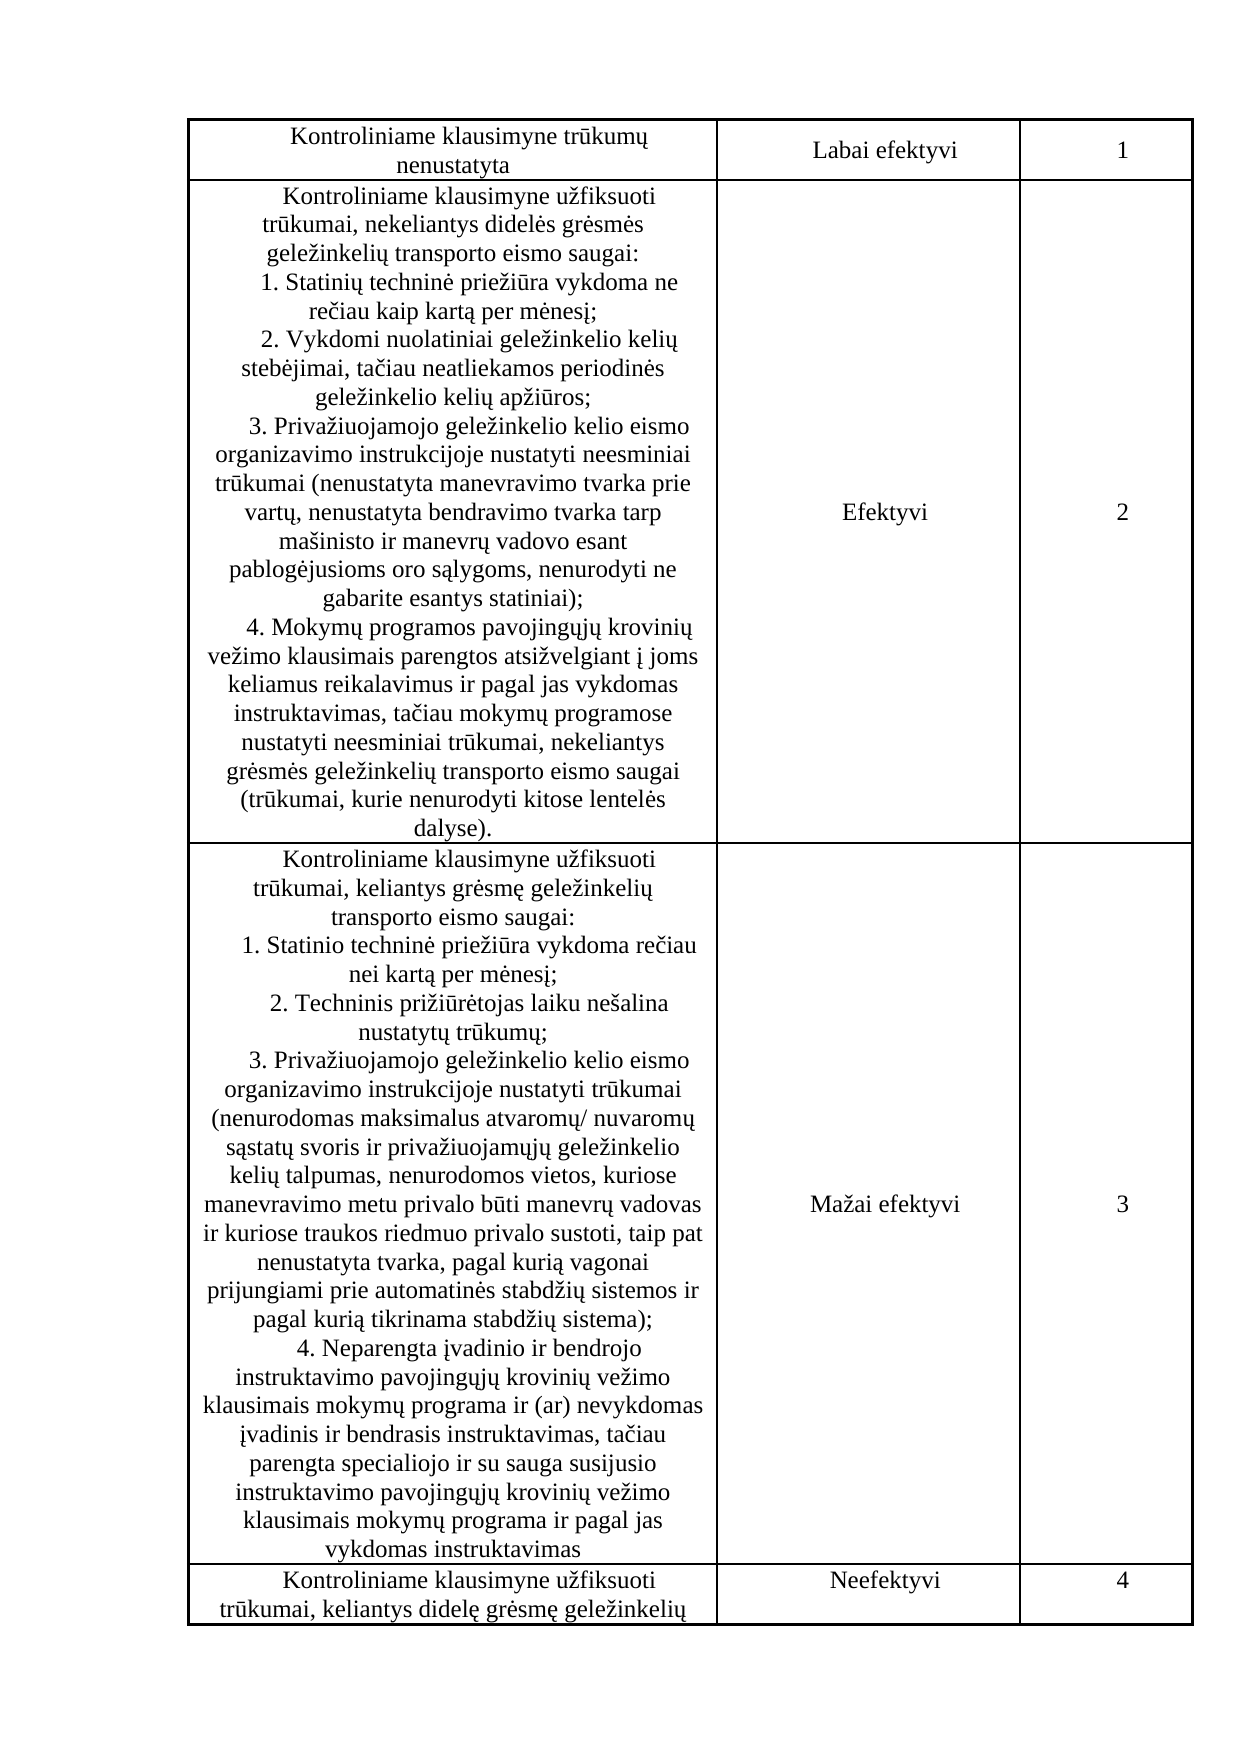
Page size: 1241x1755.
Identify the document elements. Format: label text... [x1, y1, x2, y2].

table_cell Labai efektyvi [718, 121, 1019, 179]
table_cell 4 [1021, 1565, 1191, 1622]
table_cell Kontroliniame klausimyne užfiksuoti trūkumai, nekeliantys didelės grėsmės geležinkelių transporto eismo saugai: 1. Statinių techninė priežiūra vykdoma ne rečiau kaip kartą per mėnesį; 2. Vykdomi nuolatiniai geležinkelio kelių stebėjimai, tačiau neatliekamos periodinės geležinkelio kelių apžiūros; 3. Privažiuojamojo geležinkelio kelio eismo organizavimo instrukcijoje nustatyti neesminiai trūkumai (nenustatyta manevravimo tvarka prie vartų, nenustatyta bendravimo tvarka tarp mašinisto ir manevrų vadovo esant pablogėjusioms oro sąlygoms, nenurodyti ne gabarite esantys statiniai); 4. Mokymų programos pavojingųjų krovinių vežimo klausimais parengtos atsižvelgiant į joms keliamus reikalavimus ir pagal jas vykdomas instruktavimas, tačiau mokymų programose nustatyti neesminiai trūkumai, nekeliantys grėsmės geležinkelių transporto eismo saugai (trūkumai, kurie nenurodyti kitose lentelės dalyse). [190, 181, 716, 842]
table_cell Kontroliniame klausimyne užfiksuoti trūkumai, keliantys didelę grėsmę geležinkelių [190, 1565, 716, 1622]
table_cell Neefektyvi [718, 1565, 1019, 1622]
table_cell Efektyvi [718, 181, 1019, 842]
table_cell 2 [1021, 181, 1191, 842]
table_cell 3 [1021, 844, 1191, 1563]
table_cell Kontroliniame klausimyne užfiksuoti trūkumai, keliantys grėsmę geležinkelių transporto eismo saugai: 1. Statinio techninė priežiūra vykdoma rečiau nei kartą per mėnesį; 2. Techninis prižiūrėtojas laiku nešalina nustatytų trūkumų; 3. Privažiuojamojo geležinkelio kelio eismo organizavimo instrukcijoje nustatyti trūkumai (nenurodomas maksimalus atvaromų/ nuvaromų sąstatų svoris ir privažiuojamųjų geležinkelio kelių talpumas, nenurodomos vietos, kuriose manevravimo metu privalo būti manevrų vadovas ir kuriose traukos riedmuo privalo sustoti, taip pat nenustatyta tvarka, pagal kurią vagonai prijungiami prie automatinės stabdžių sistemos ir pagal kurią tikrinama stabdžių sistema); 4. Neparengta įvadinio ir bendrojo instruktavimo pavojingųjų krovinių vežimo klausimais mokymų programa ir (ar) nevykdomas įvadinis ir bendrasis instruktavimas, tačiau parengta specialiojo ir su sauga susijusio instruktavimo pavojingųjų krovinių vežimo klausimais mokymų programa ir pagal jas vykdomas instruktavimas [190, 844, 716, 1563]
table_cell 1 [1021, 121, 1191, 179]
table_cell Mažai efektyvi [718, 844, 1019, 1563]
table_cell Kontroliniame klausimyne trūkumų nenustatyta [190, 121, 716, 179]
